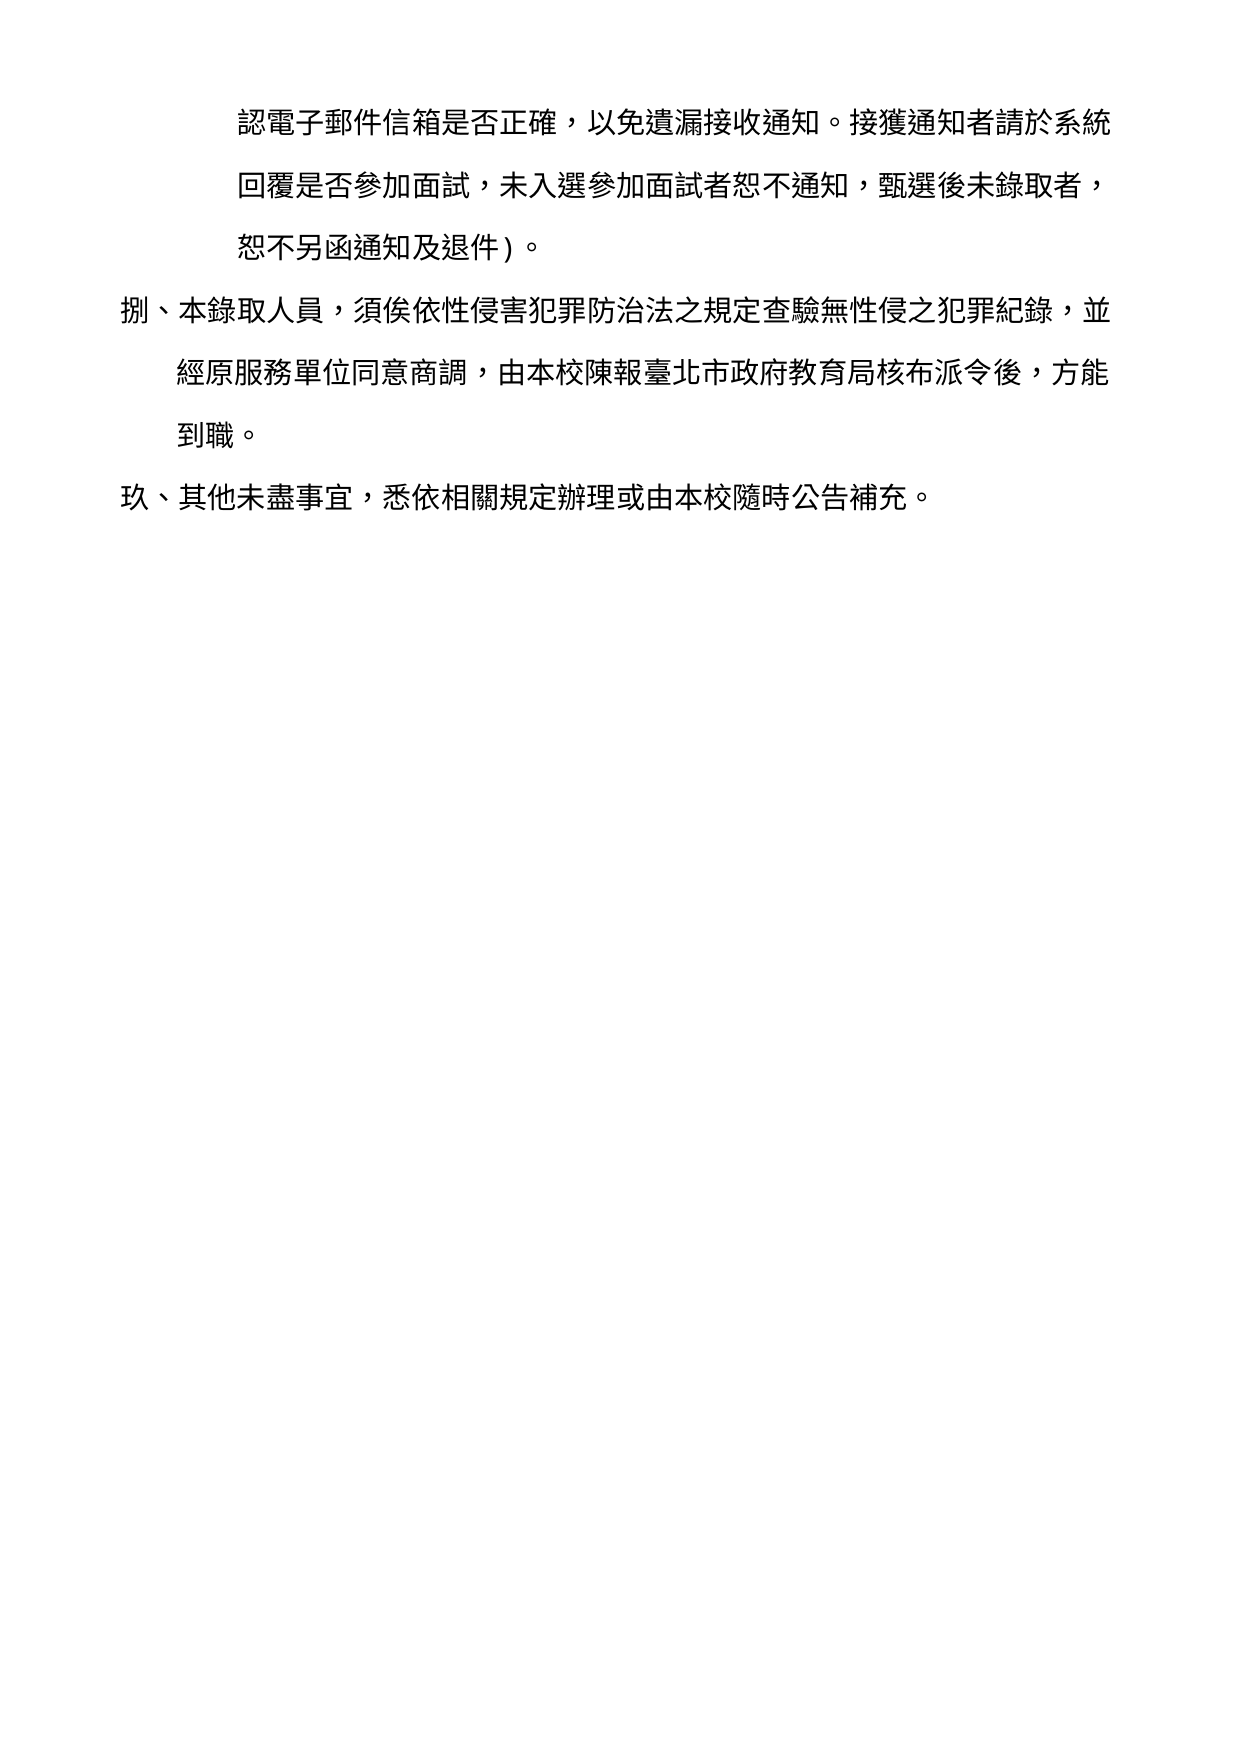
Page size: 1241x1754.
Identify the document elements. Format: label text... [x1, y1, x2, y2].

text 玖、其他未盡事宜，悉依相關規定辦理或由本校隨時公告補充。 [116, 454, 1122, 517]
text 捌、本錄取人員，須俟依性侵害犯罪防治法之規定查驗無性侵之犯罪紀錄，並經原服務單位同意商調，由本校陳報臺北市政府教育局核布派令後，方能到職。 [120, 267, 1122, 454]
text 認電子郵件信箱是否正確，以免遺漏接收通知。接獲通知者請於系統回覆是否參加面試，未入選參加面試者恕不通知，甄選後未錄取者，恕不另函通知及退件)。 [120, 79, 1122, 267]
